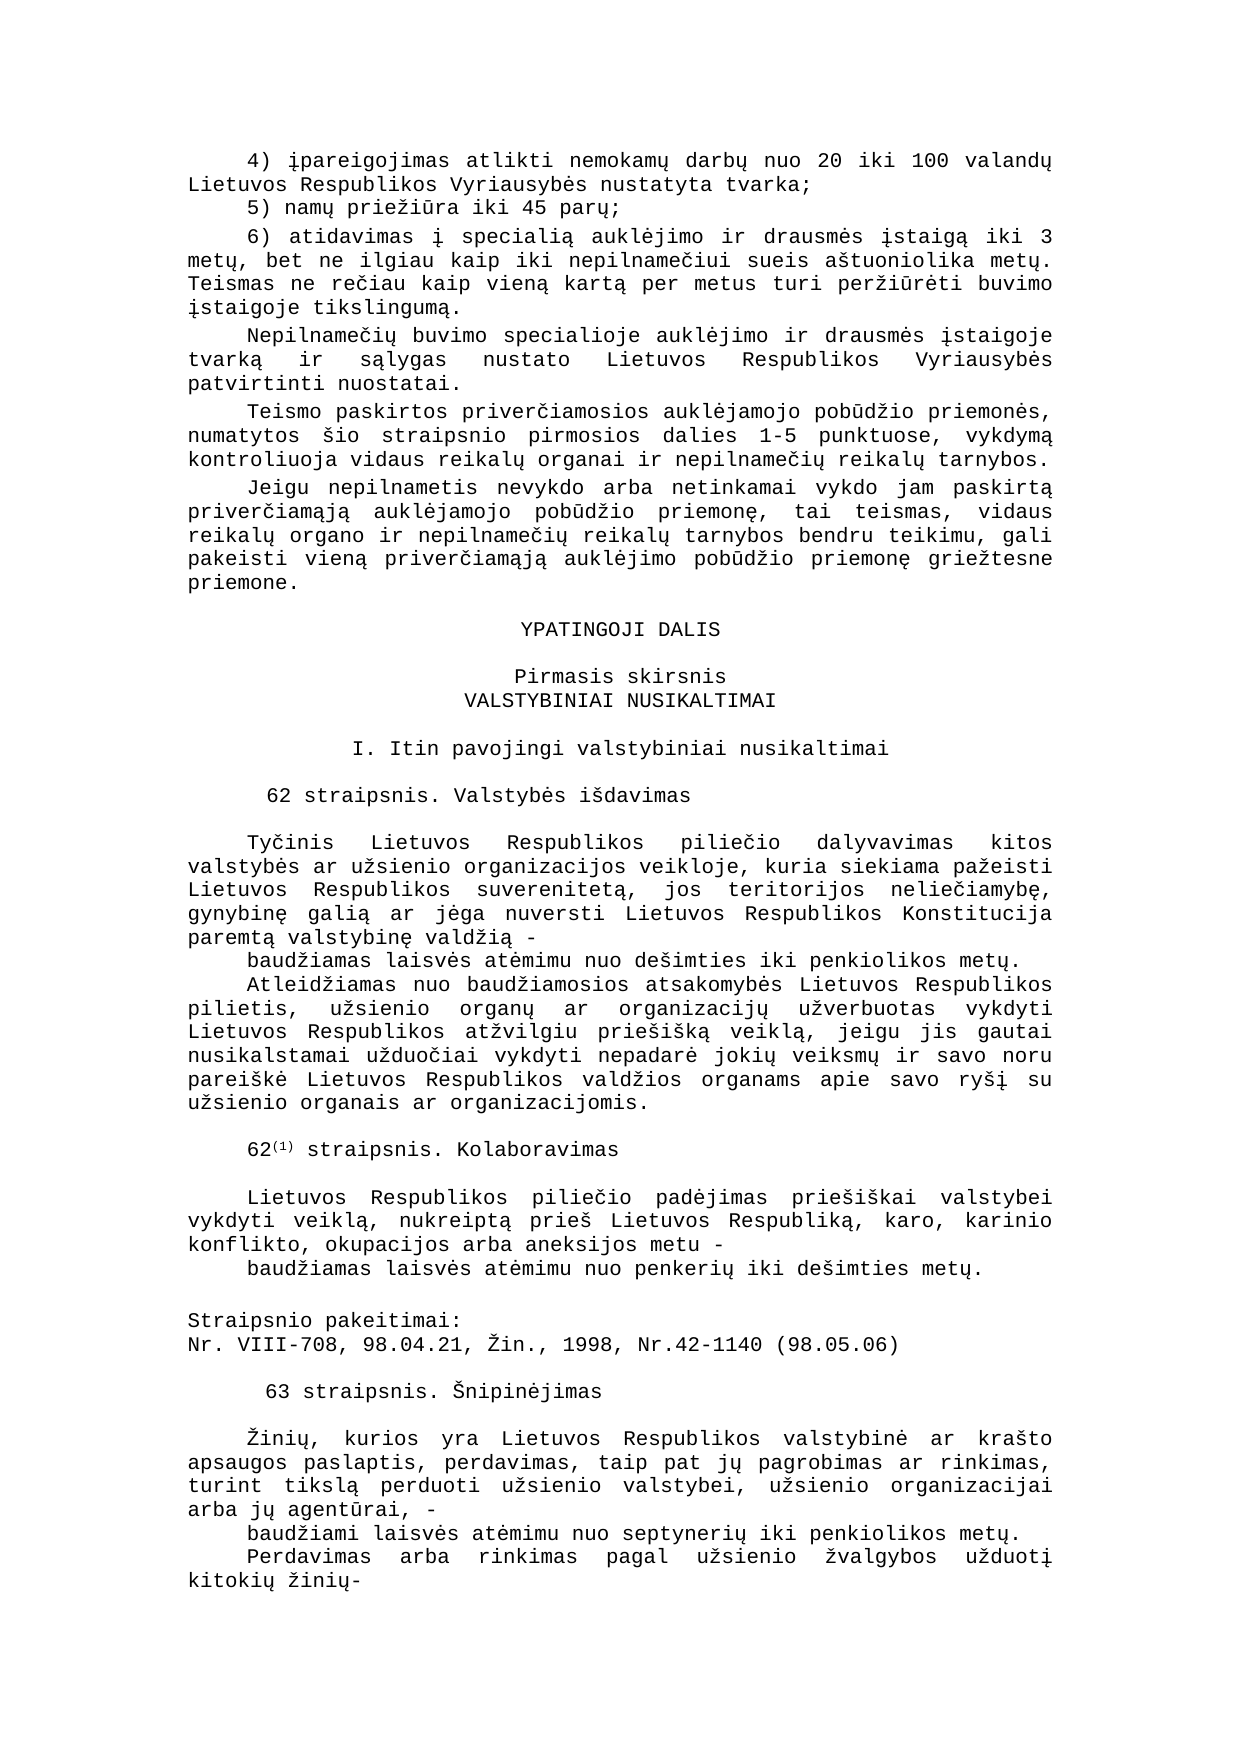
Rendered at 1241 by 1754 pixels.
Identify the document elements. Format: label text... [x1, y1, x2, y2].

text I. Itin pavojingi valstybiniai nusikaltimai [187, 737, 1053, 761]
text 62(1) straipsnis. Kolaboravimas [187, 1139, 1053, 1163]
text baudžiamas laisvės atėmimu nuo penkerių iki dešimties metų. [187, 1258, 1053, 1281]
text Perdavimas arba rinkimas pagal užsienio žvalgybos užduotį kitokių žinių- [187, 1546, 1053, 1594]
text 5) namų priežiūra iki 45 parų; [209, 197, 1053, 221]
text YPATINGOJI DALIS [187, 619, 1053, 643]
text VALSTYBINIAI NUSIKALTIMAI [187, 690, 1053, 714]
text Atleidžiamas nuo baudžiamosios atsakomybės Lietuvos Respublikos pilietis, užsienio organų ar organizacijų užverbuotas vykdyti Lietuvos Respublikos atžvilgiu priešišką veiklą, jeigu jis gautai nusikalstamai užduočiai vykdyti nepadarė jokių veiksmų ir savo noru pareiškė Lietuvos Respublikos valdžios organams apie savo ryšį su užsienio organais ar organizacijomis. [187, 974, 1053, 1116]
text Žinių, kurios yra Lietuvos Respublikos valstybinė ar krašto apsaugos paslaptis, perdavimas, taip pat jų pagrobimas ar rinkimas, turint tikslą perduoti užsienio valstybei, užsienio organizacijai arba jų agentūrai, - [187, 1428, 1053, 1523]
text Nr. VIII-708, 98.04.21, Žin., 1998, Nr.42-1140 (98.05.06) [187, 1334, 1053, 1357]
text Straipsnio pakeitimai: [187, 1310, 1053, 1334]
text baudžiami laisvės atėmimu nuo septynerių iki penkiolikos metų. [187, 1523, 1053, 1546]
text Jeigu nepilnametis nevykdo arba netinkamai vykdo jam paskirtą priverčiamąją auklėjamojo pobūdžio priemonę, tai teismas, vidaus reikalų organo ir nepilnamečių reikalų tarnybos bendru teikimu, gali pakeisti vieną priverčiamąją auklėjimo pobūdžio priemonę griežtesne priemone. [187, 477, 1053, 596]
text 63 straipsnis. Šnipinėjimas [206, 1381, 1053, 1404]
text Teismo paskirtos priverčiamosios auklėjamojo pobūdžio priemonės, numatytos šio straipsnio pirmosios dalies 1-5 punktuose, vykdymą kontroliuoja vidaus reikalų organai ir nepilnamečių reikalų tarnybos. [187, 401, 1053, 472]
text baudžiamas laisvės atėmimu nuo dešimties iki penkiolikos metų. [187, 950, 1053, 974]
text Pirmasis skirsnis [187, 667, 1053, 690]
text Nepilnamečių buvimo specialioje auklėjimo ir drausmės įstaigoje tvarką ir sąlygas nustato Lietuvos Respublikos Vyriausybės patvirtinti nuostatai. [187, 326, 1053, 396]
text 4) įpareigojimas atlikti nemokamų darbų nuo 20 iki 100 valandų Lietuvos Respublikos Vyriausybės nustatyta tvarka; [187, 150, 1053, 197]
text Tyčinis Lietuvos Respublikos piliečio dalyvavimas kitos valstybės ar užsienio organizacijos veikloje, kuria siekiama pažeisti Lietuvos Respublikos suverenitetą, jos teritorijos neliečiamybę, gynybinę galią ar jėga nuversti Lietuvos Respublikos Konstitucija paremtą valstybinę valdžią - [187, 832, 1053, 950]
text Lietuvos Respublikos piliečio padėjimas priešiškai valstybei vykdyti veiklą, nukreiptą prieš Lietuvos Respubliką, karo, karinio konflikto, okupacijos arba aneksijos metu - [187, 1187, 1053, 1258]
text 6) atidavimas į specialią auklėjimo ir drausmės įstaigą iki 3 metų, bet ne ilgiau kaip iki nepilnamečiui sueis aštuoniolika metų. Teismas ne rečiau kaip vieną kartą per metus turi peržiūrėti buvimo įstaigoje tikslingumą. [187, 226, 1053, 321]
text 62 straipsnis. Valstybės išdavimas [207, 785, 1053, 808]
